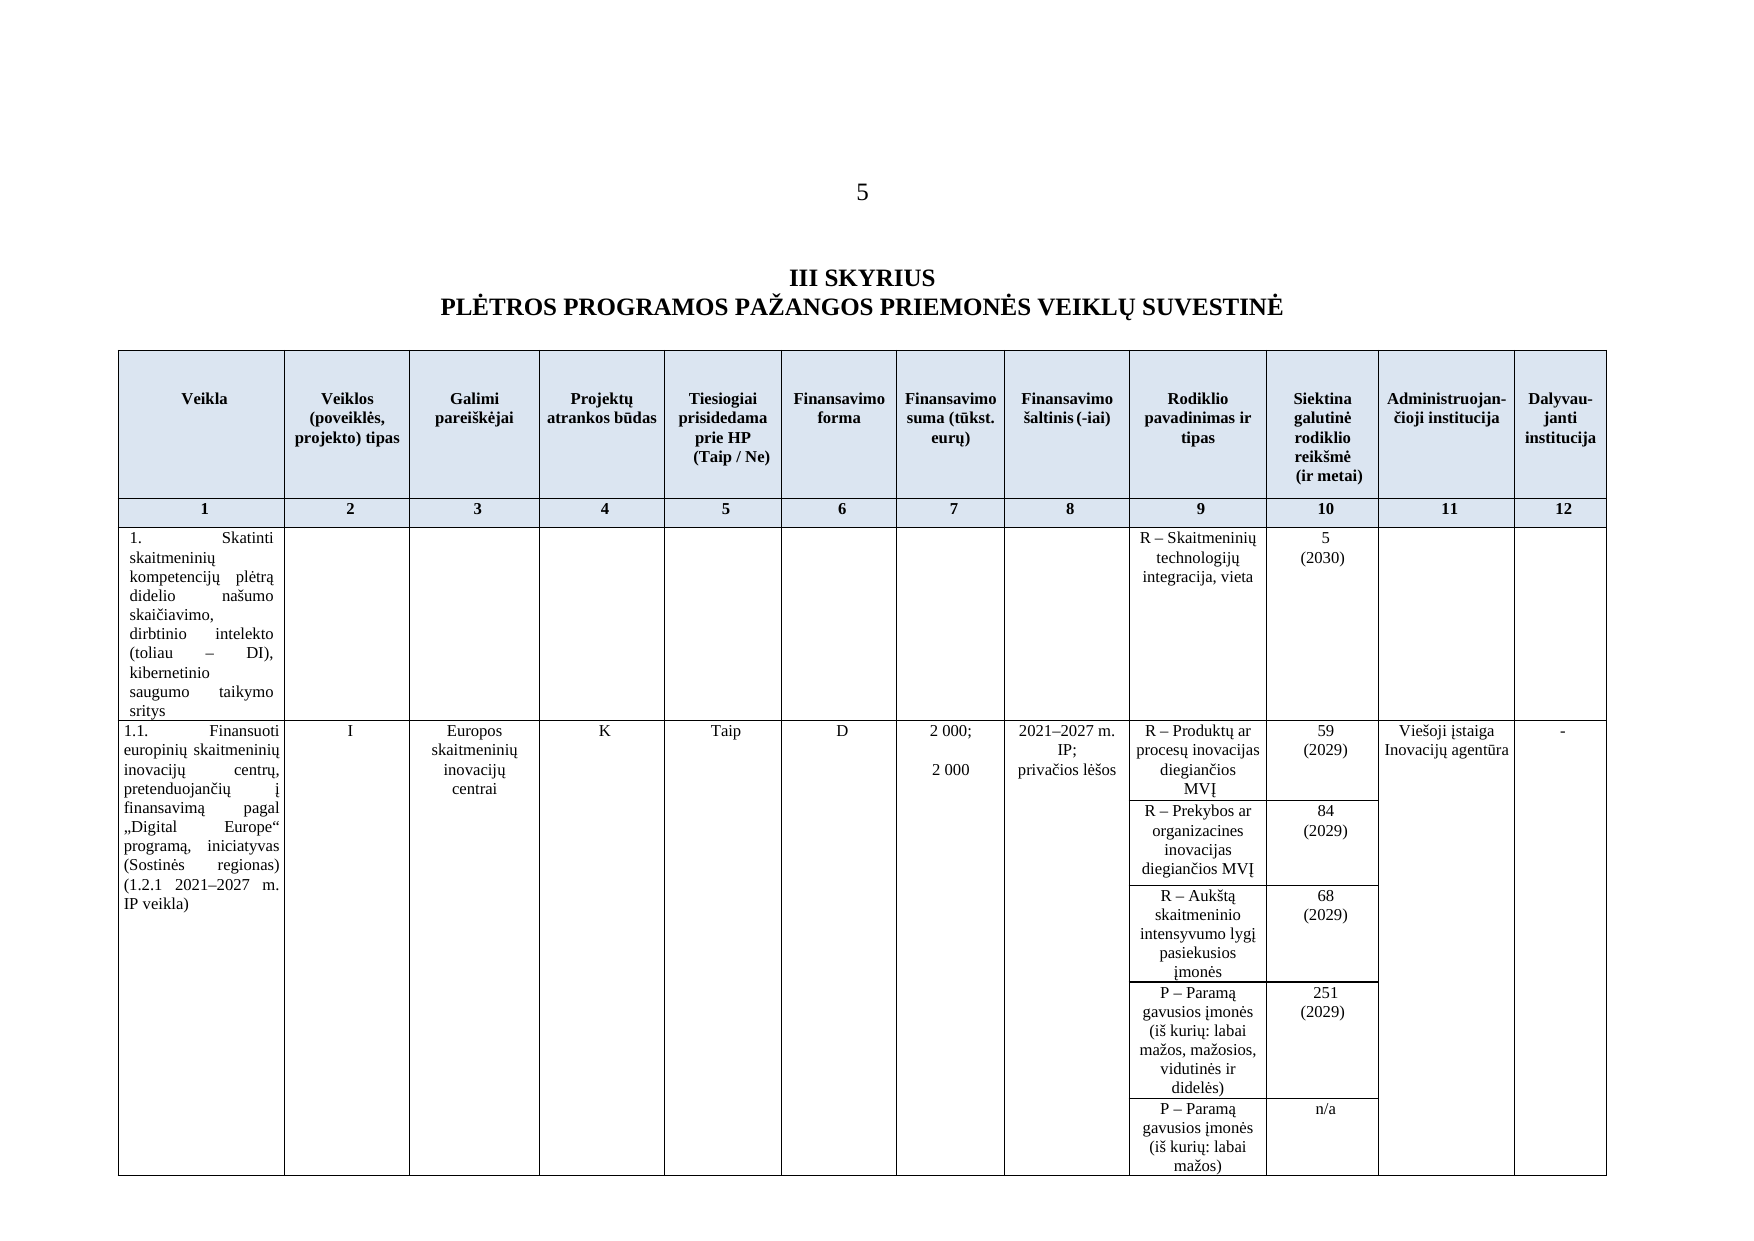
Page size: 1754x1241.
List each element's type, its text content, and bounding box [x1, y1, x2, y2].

table_cell [410, 528, 539, 720]
table_cell 6 [782, 499, 896, 527]
table_header Siektina galutinė rodiklio reikšmė (ir metai) [1267, 351, 1378, 498]
table_cell [897, 528, 1004, 720]
table_header Veiklos (poveiklės, projekto) tipas [285, 351, 409, 498]
table_cell - [1515, 721, 1606, 1175]
table_cell [540, 528, 664, 720]
table_cell 1. Skatinti skaitmeninių kompetencijų plėtrą didelio našumo skaičiavimo, dirbtinio intelekto (toliau – DI), kibernetinio saugumo taikymo sritys [119, 528, 284, 720]
table_cell 5 (2030) [1267, 528, 1378, 720]
table_cell P – Paramą gavusios įmonės (iš kurių: labai mažos, mažosios, vidutinės ir didelės) [1130, 983, 1266, 1097]
table_header Projektų atrankos būdas [540, 351, 664, 498]
table_cell D [782, 721, 896, 1175]
table_cell 251 (2029) [1267, 983, 1378, 1097]
table_cell 84 (2029) [1267, 801, 1378, 884]
text III SKYRIUS [118, 263, 1606, 292]
table_header Finansavimo suma (tūkst. eurų) [897, 351, 1004, 498]
table_header Tiesiogiai prisidedama prie HP (Taip / Ne) [665, 351, 781, 498]
table_cell [1005, 528, 1129, 720]
table_cell Viešoji įstaiga Inovacijų agentūra [1379, 721, 1514, 1175]
table_header Rodiklio pavadinimas ir tipas [1130, 351, 1266, 498]
text PLĖTROS PROGRAMOS PAŽANGOS PRIEMONĖS VEIKLŲ SUVESTINĖ [118, 292, 1606, 321]
table_cell R – Skaitmeninių technologijų integracija, vieta [1130, 528, 1266, 720]
table_cell 2 [285, 499, 409, 527]
table_cell 1 [119, 499, 284, 527]
table_cell 8 [1005, 499, 1129, 527]
table_cell I [285, 721, 409, 1175]
table_cell Europos skaitmeninių inovacijų centrai [410, 721, 539, 1175]
table_header Finansavimo forma [782, 351, 896, 498]
table_cell 68 (2029) [1267, 886, 1378, 981]
table_cell K [540, 721, 664, 1175]
table_cell 12 [1515, 499, 1606, 527]
table_cell n/a [1267, 1099, 1378, 1175]
table_cell 5 [665, 499, 781, 527]
table_cell 59 (2029) [1267, 721, 1378, 800]
table_cell 7 [897, 499, 1004, 527]
table_cell 1.1. Finansuoti europinių skaitmeninių inovacijų centrų, pretenduojančių į finansavimą pagal „Digital Europe“ programą, iniciatyvas (Sostinės regionas) (1.2.1 2021–2027 m. IP veikla) [119, 721, 284, 1175]
table_cell [1515, 528, 1606, 720]
table_cell 4 [540, 499, 664, 527]
table_cell 11 [1379, 499, 1514, 527]
table_header Veikla [119, 351, 284, 498]
table_header Finansavimo šaltinis (-iai) [1005, 351, 1129, 498]
table_cell R – Aukštą skaitmeninio intensyvumo lygį pasiekusios įmonės [1130, 886, 1266, 981]
table_cell [1379, 528, 1514, 720]
table_cell R – Prekybos ar organizacines inovacijas diegiančios MVĮ [1130, 801, 1266, 884]
table_cell [782, 528, 896, 720]
table_cell P – Paramą gavusios įmonės (iš kurių: labai mažos) [1130, 1099, 1266, 1175]
table_cell 3 [410, 499, 539, 527]
table_header Galimi pareiškėjai [410, 351, 539, 498]
table_cell 10 [1267, 499, 1378, 527]
table_cell [285, 528, 409, 720]
table_cell 9 [1130, 499, 1266, 527]
table_cell [665, 528, 781, 720]
table_header Dalyvau-janti institucija [1515, 351, 1606, 498]
table_cell Taip [665, 721, 781, 1175]
table_cell 2 000; 2 000 [897, 721, 1004, 1175]
table_cell R – Produktų ar procesų inovacijas diegiančios MVĮ [1130, 721, 1266, 800]
table_header Administruojan-čioji institucija [1379, 351, 1514, 498]
table_cell 2021–2027 m. IP; privačios lėšos [1005, 721, 1129, 1175]
